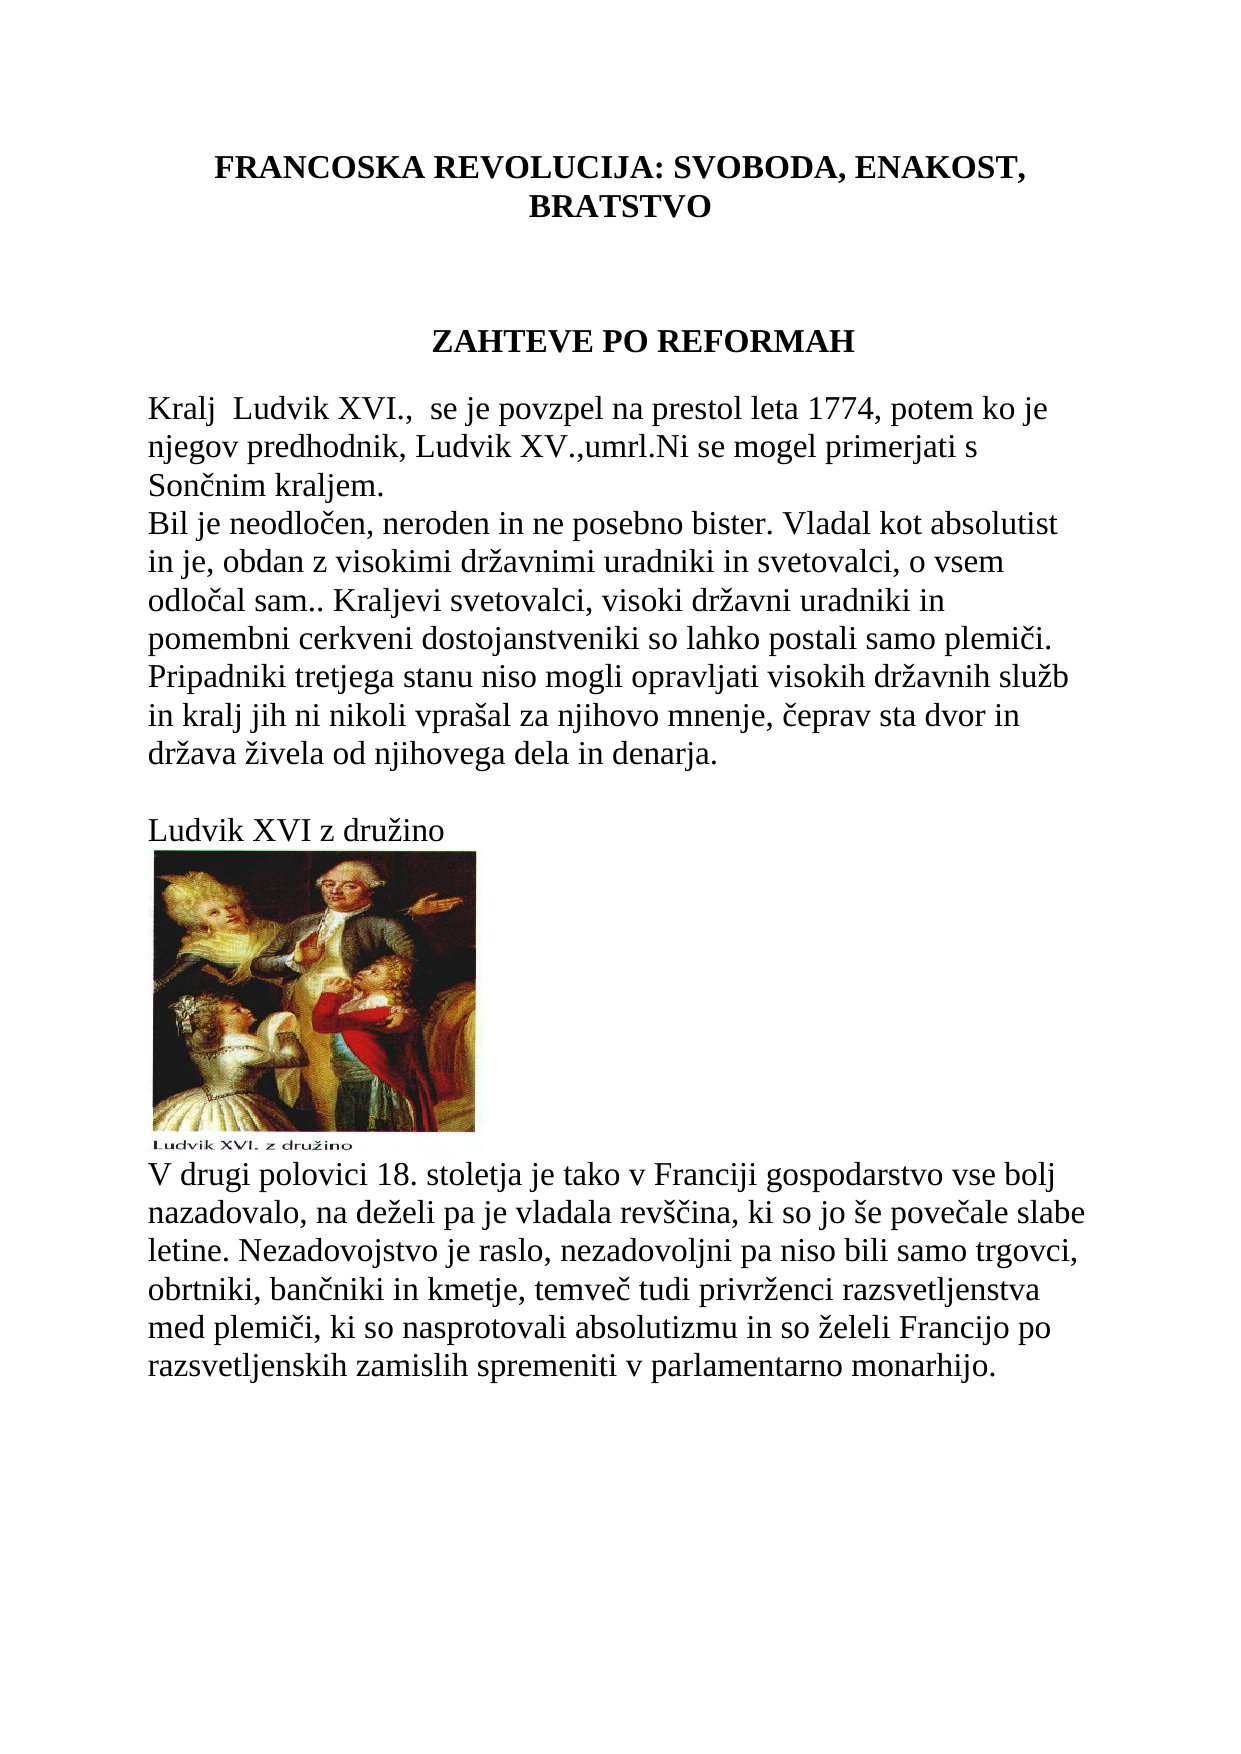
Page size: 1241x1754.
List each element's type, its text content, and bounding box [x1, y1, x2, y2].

text Ludvik XVI z družino [148, 810, 1093, 848]
text Kralj Ludvik XVI., se je povzpel na prestol leta 1774, potem ko je njegov predhodnik, Ludvik XV.,umrl.Ni se mogel primerjati s Sončnim kraljem. [148, 388, 1093, 503]
text ZAHTEVE PO REFORMAH [185, 321, 1093, 359]
text Bil je neodločen, neroden in ne posebno bister. Vladal kot absolutist in je, obdan z visokimi državnimi uradniki in svetovalci, o vsem odločal sam.. Kraljevi svetovalci, visoki državni uradniki in pomembni cerkveni dostojanstveniki so lahko postali samo plemiči. Pripadniki tretjega stanu niso mogli opravljati visokih državnih služb in kralj jih ni nikoli vprašal za njihovo mnenje, čeprav sta dvor in država živela od njihovega dela in denarja. [148, 503, 1093, 772]
picture [147, 848, 483, 1154]
text V drugi polovici 18. stoletja je tako v Franciji gospodarstvo vse bolj nazadovalo, na deželi pa je vladala revščina, ki so jo še povečale slabe letine. Nezadovojstvo je raslo, nezadovoljni pa niso bili samo trgovci, obrtniki, bančniki in kmetje, temveč tudi privrženci razsvetljenstva med plemiči, ki so nasprotovali absolutizmu in so želeli Francijo po razsvetljenskih zamislih spremeniti v parlamentarno monarhijo. [148, 1154, 1093, 1384]
text FRANCOSKA REVOLUCIJA: SVOBODA, ENAKOST, BRATSTVO [148, 148, 1093, 224]
